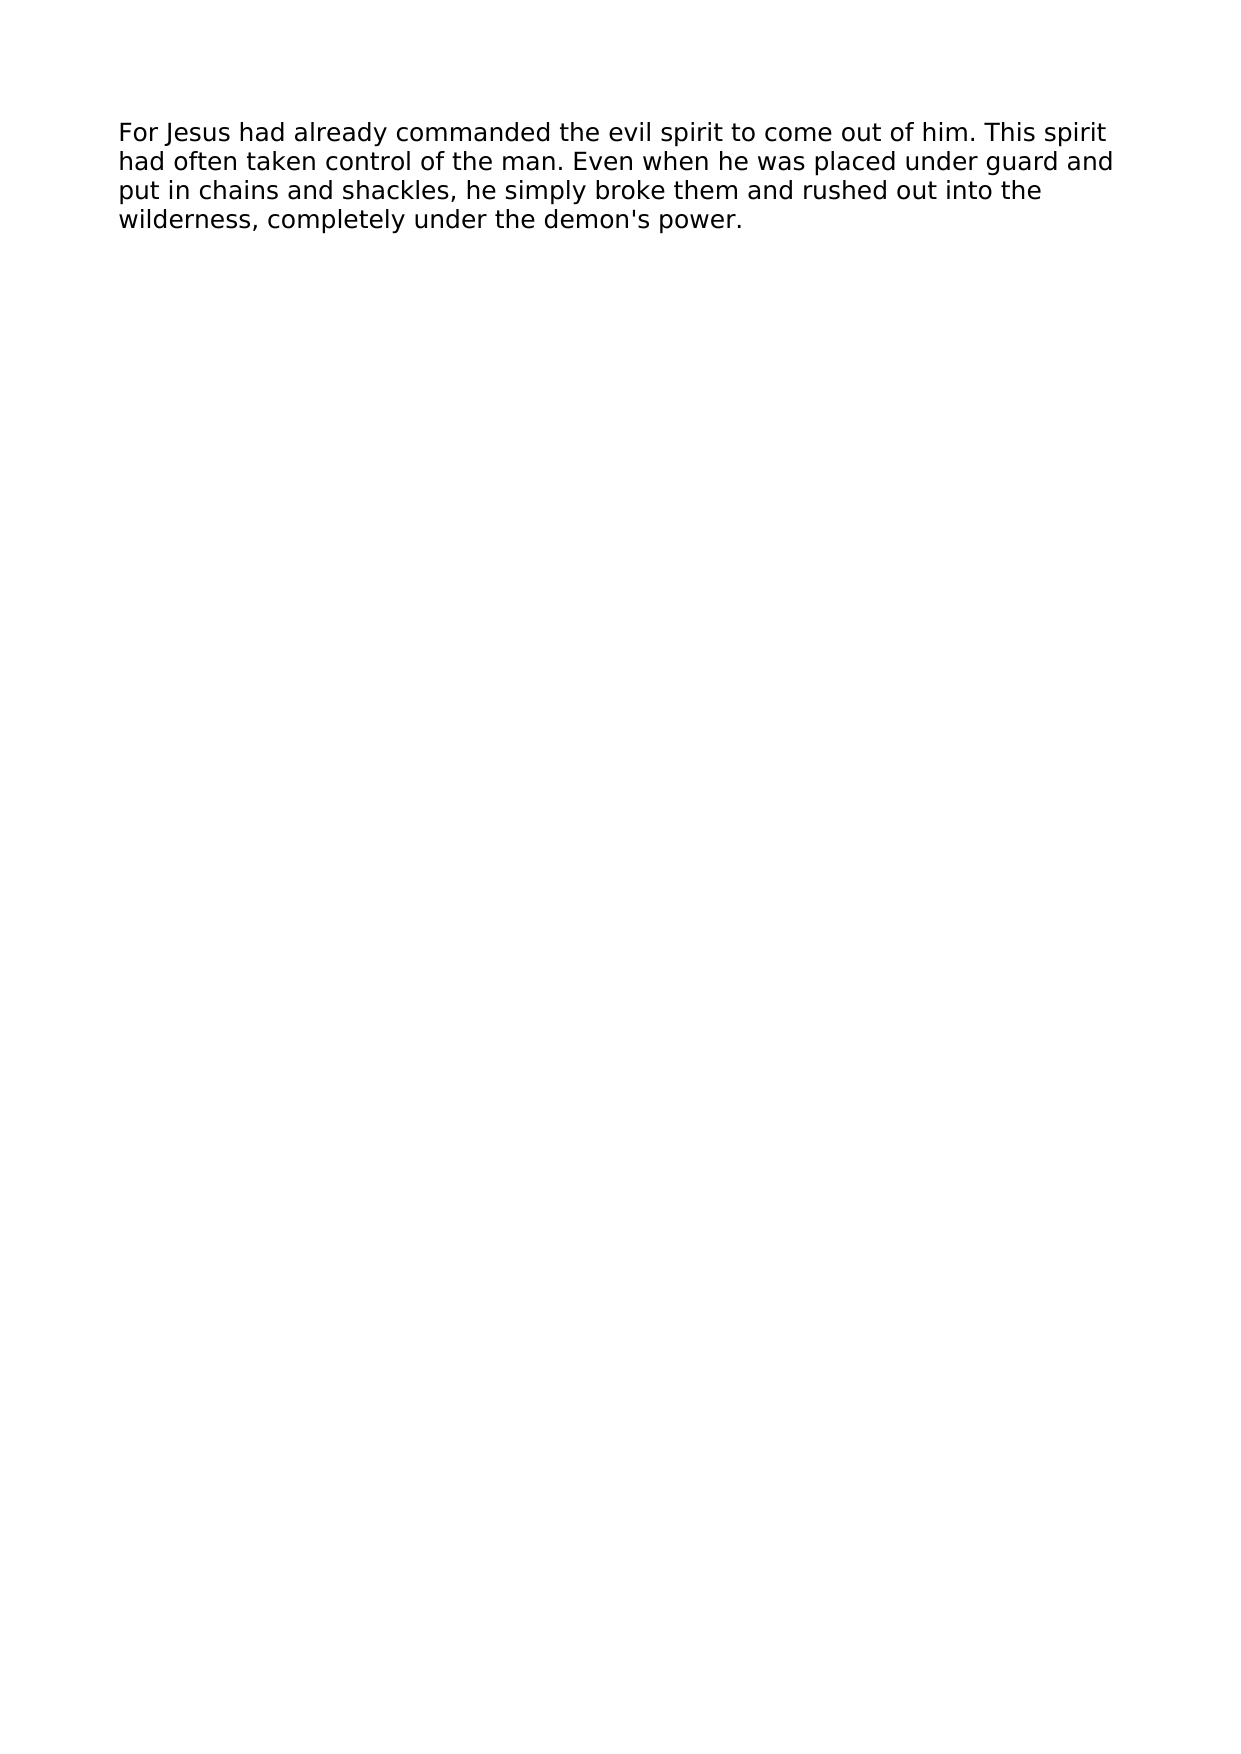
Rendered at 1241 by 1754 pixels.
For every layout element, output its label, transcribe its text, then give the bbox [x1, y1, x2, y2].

text For Jesus had already commanded the evil spirit to come out of him. This spirit had often taken control of the man. Even when he was placed under guard and put in chains and shackles, he simply broke them and rushed out into the wilderness, completely under the demon's power. [118, 118, 1122, 235]
